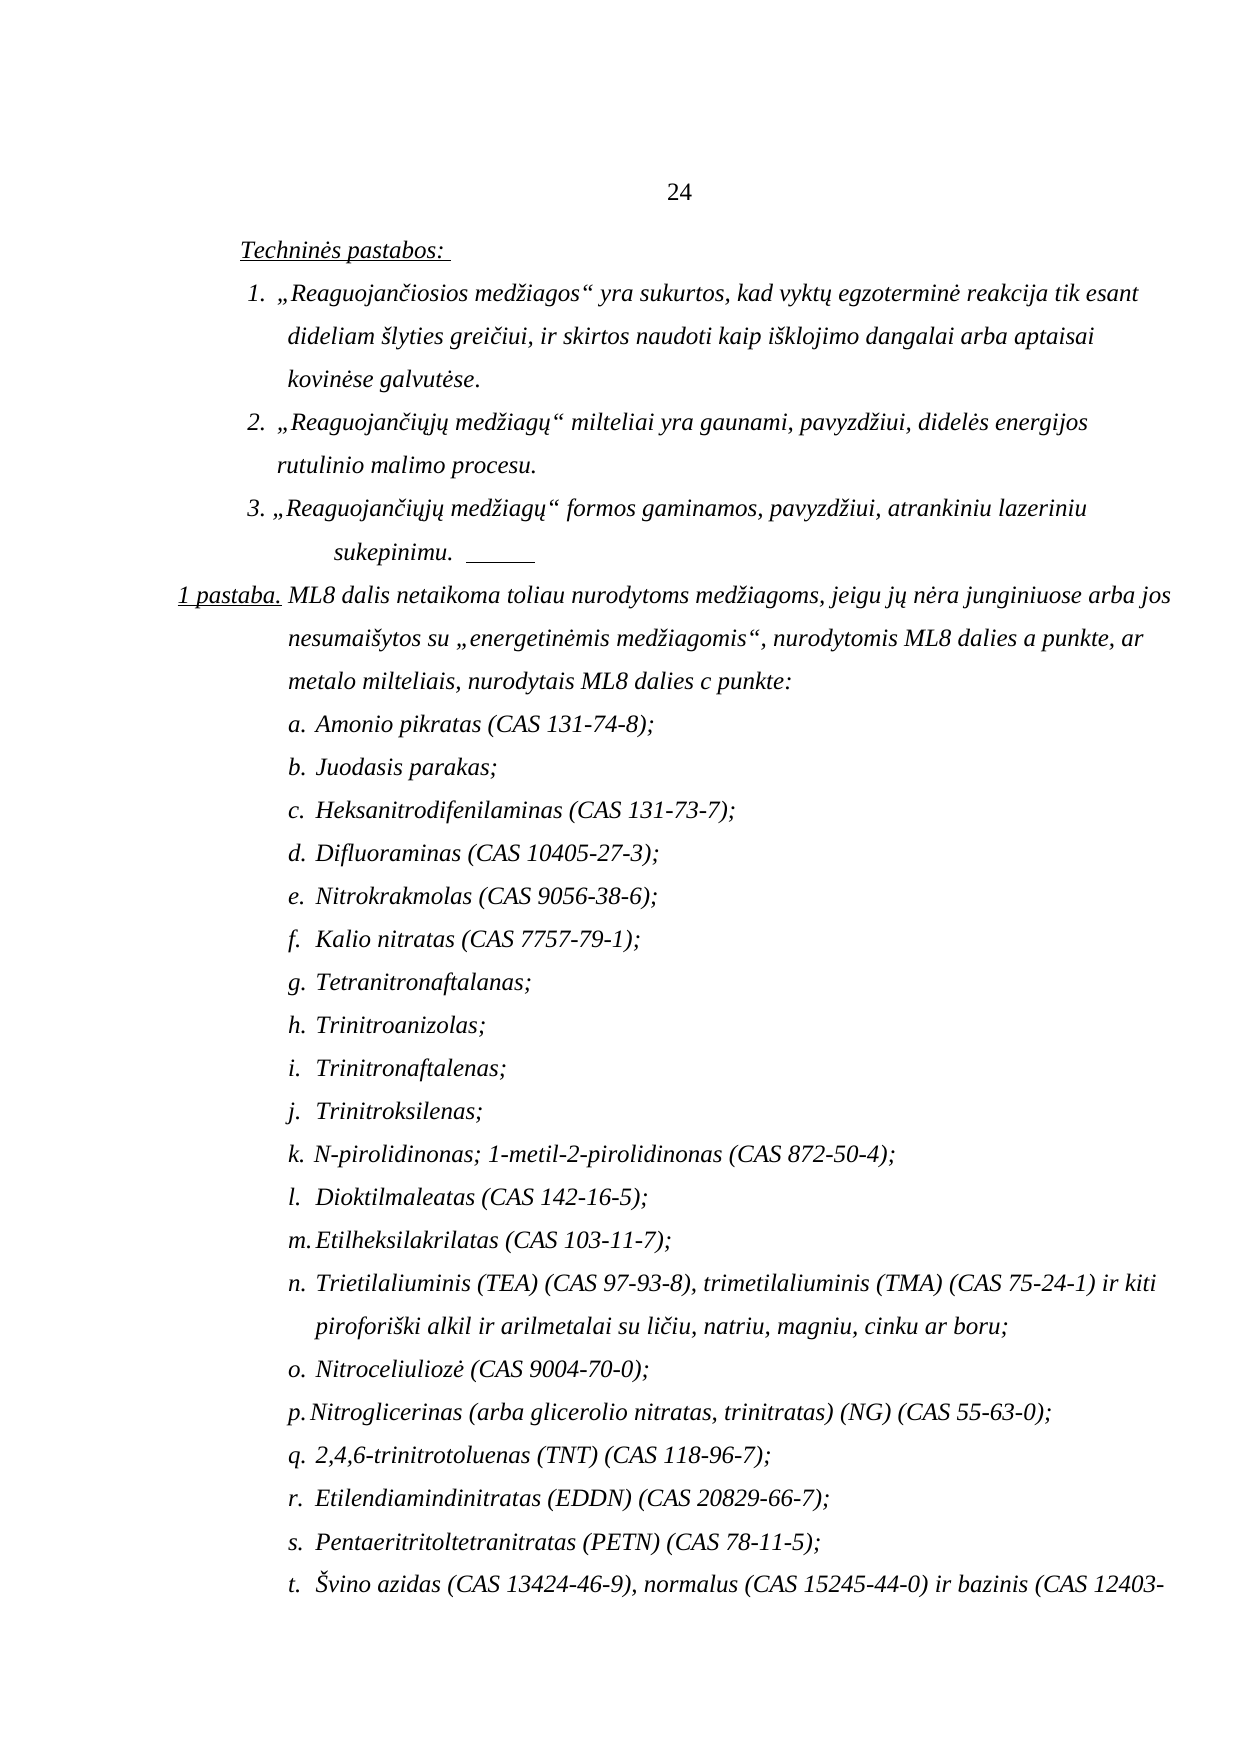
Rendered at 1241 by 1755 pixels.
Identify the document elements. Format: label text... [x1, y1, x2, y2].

table_header b. [288, 752, 315, 795]
table_header f. [288, 924, 315, 967]
table_header g. [288, 967, 315, 1010]
table_header n. [288, 1268, 315, 1354]
table_header Kalio nitratas (CAS 7757-79-1); [315, 924, 1181, 967]
table_header Nitroceliuliozė (CAS 9004-70-0); [315, 1355, 1181, 1397]
table_header t. [288, 1570, 315, 1598]
table_header 2,4,6-trinitrotoluenas (TNT) (CAS 118-96-7); [315, 1441, 1181, 1483]
table_header j. [288, 1096, 315, 1139]
table_header q. [288, 1441, 315, 1483]
table_header Etilendiamindinitratas (EDDN) (CAS 20829-66-7); [315, 1484, 1181, 1527]
table_header o. [288, 1355, 315, 1397]
table_header [205, 235, 1181, 580]
table_header m. [288, 1225, 315, 1268]
table_header Dioktilmaleatas (CAS 142-16-5); [315, 1182, 1181, 1225]
table_header [205, 235, 232, 579]
table_header N-pirolidinonas; 1-metil-2-pirolidinonas (CAS 872-50-4); [314, 1139, 1181, 1182]
table_header Heksanitrodifenilaminas (CAS 131-73-7); [315, 795, 1181, 838]
table_header Tetranitronaftalanas; [315, 967, 1181, 1010]
table_header Trinitroksilenas; [315, 1096, 1181, 1139]
table_header Trinitronaftalenas; [315, 1053, 1181, 1096]
table_header Amonio pikratas (CAS 131-74-8); [315, 709, 1181, 752]
table_header Trietilaliuminis (TEA) (CAS 97-93-8), trimetilaliuminis (TMA) (CAS 75-24-1) ir kiti piroforiški alkil ir arilmetalai su ličiu, natriu, magniu, cinku ar boru; [315, 1268, 1181, 1354]
table_header h. [288, 1010, 315, 1053]
table_header [177, 235, 205, 580]
table_header i. [288, 1053, 315, 1096]
table_header s. [288, 1527, 315, 1569]
table_header a. [288, 709, 315, 752]
table_header Nitrokrakmolas (CAS 9056-38-6); [315, 881, 1181, 924]
table_header p. [288, 1398, 310, 1441]
table_header r. [288, 1484, 315, 1527]
table_header Pentaeritritoltetranitratas (PETN) (CAS 78-11-5); [315, 1527, 1181, 1569]
table_header d. [288, 838, 315, 881]
table_header Trinitroanizolas; [315, 1010, 1181, 1053]
table_header Švino azidas (CAS 13424-46-9), normalus (CAS 15245-44-0) ir bazinis (CAS 12403- [315, 1570, 1181, 1598]
table_header Techninės pastabos: 1. „Reaguojančiosios medžiagos“ yra sukurtos, kad vyktų egzoterminė reakcija tik esant dideliam šlyties greičiui, ir skirtos naudoti kaip išklojimo dangalai arba aptaisai kovinėse galvutėse. 2. „Reaguojančiųjų medžiagų“ milteliai yra gaunami, pavyzdžiui, didelės energijos rutulinio malimo procesu. 3. „Reaguojančiųjų medžiagų“ formos gaminamos, pavyzdžiui, atrankiniu lazeriniu sukepinimu. [232, 235, 1152, 579]
table_header ML8 dalis netaikoma toliau nurodytoms medžiagoms, jeigu jų nėra junginiuose arba jos nesumaišytos su „energetinėmis medžiagomis“, nurodytomis ML8 dalies a punkte, ar metalo milteliais, nurodytais ML8 dalies c punkte: [288, 580, 1181, 709]
table_header l. [288, 1182, 315, 1225]
table_header k. [288, 1139, 314, 1182]
table_header c. [288, 795, 315, 838]
table_header Juodasis parakas; [315, 752, 1181, 795]
table_header Difluoraminas (CAS 10405-27-3); [315, 838, 1181, 881]
table_header Etilheksilakrilatas (CAS 103-11-7); [315, 1225, 1181, 1268]
table_header 1 pastaba. [177, 580, 288, 1598]
table_header e. [288, 881, 315, 924]
table_header Nitroglicerinas (arba glicerolio nitratas, trinitratas) (NG) (CAS 55-63-0); [310, 1398, 1181, 1441]
